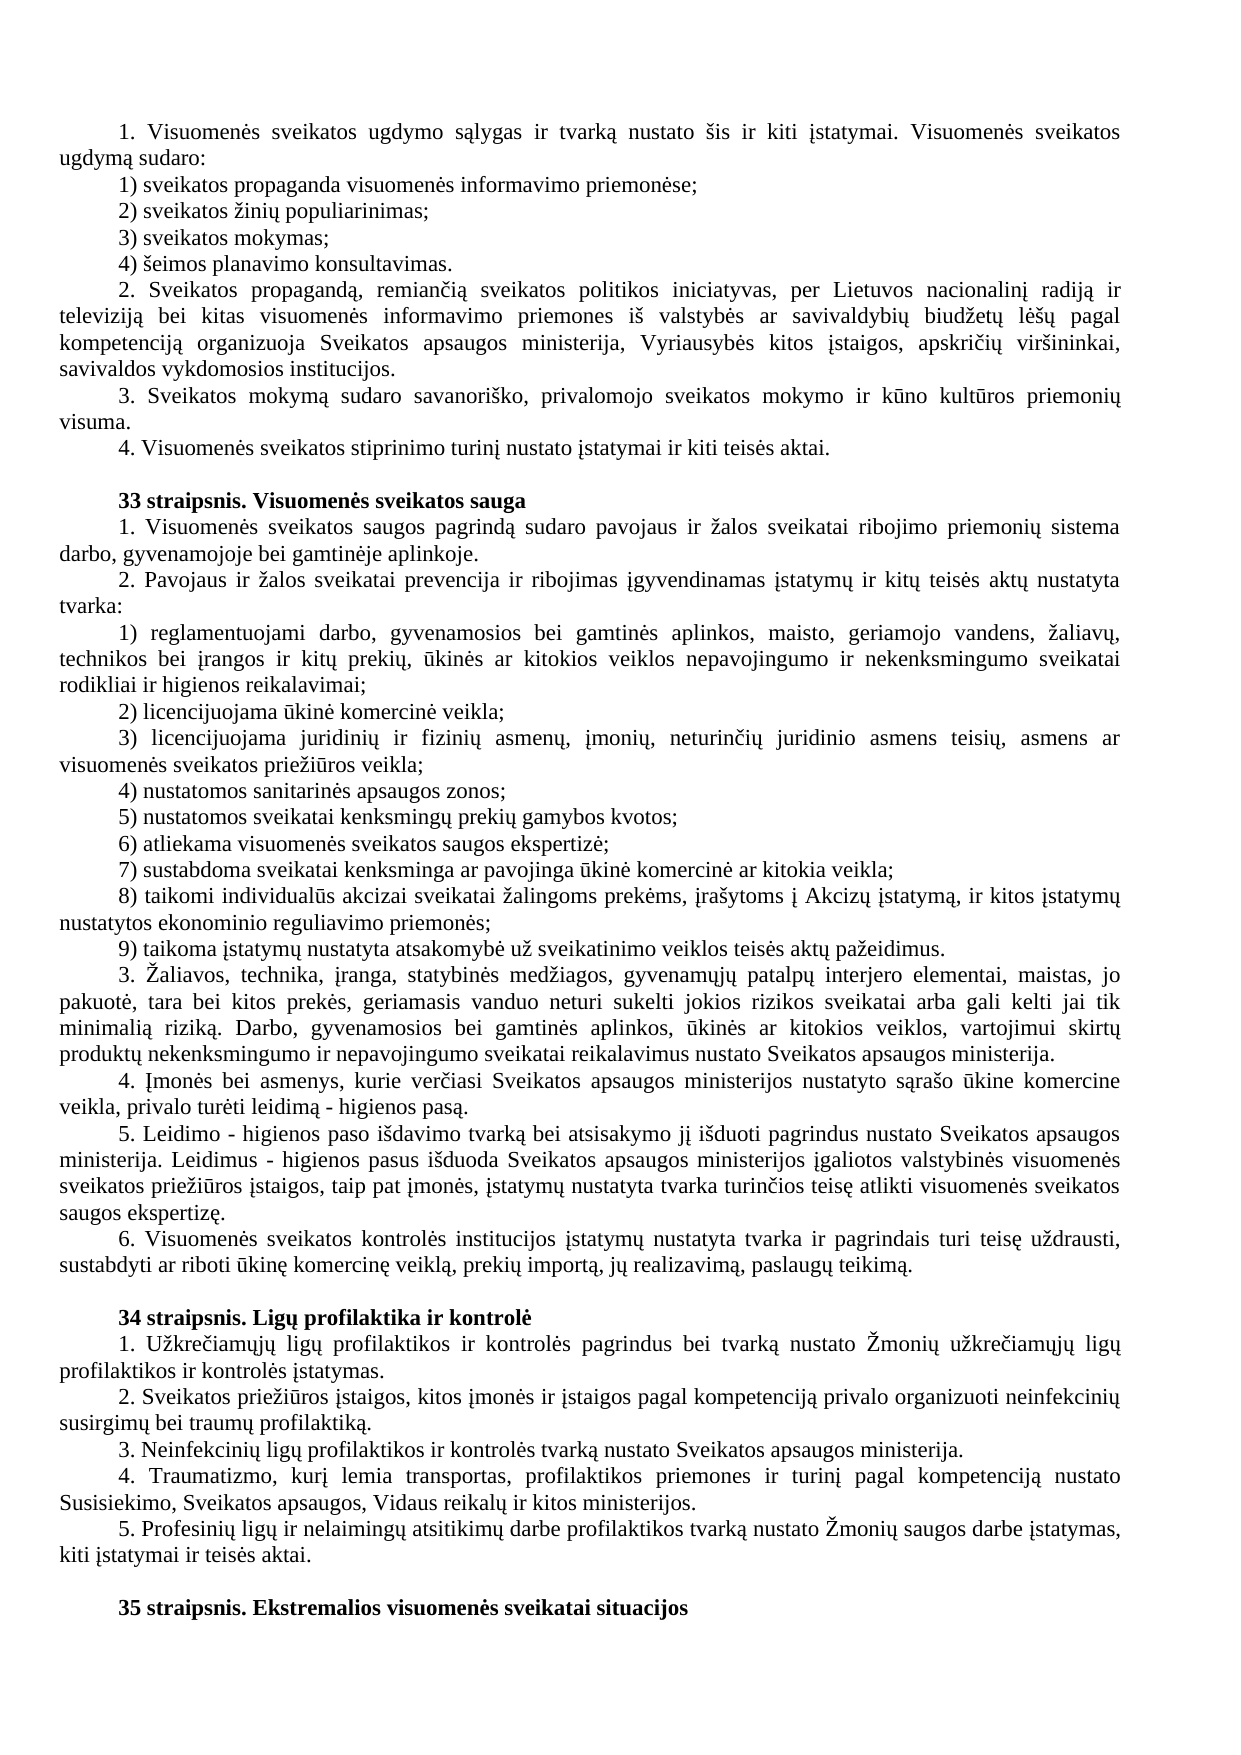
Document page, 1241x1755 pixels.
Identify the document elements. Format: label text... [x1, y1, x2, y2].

text 5. Leidimo - higienos paso išdavimo tvarką bei atsisakymo jį išduoti pagrindus nustato Sveikatos apsaugos ministerija. Leidimus - higienos pasus išduoda Sveikatos apsaugos ministerijos įgaliotos valstybinės visuomenės sveikatos priežiūros įstaigos, taip pat įmonės, įstatymų nustatyta tvarka turinčios teisę atlikti visuomenės sveikatos saugos ekspertizę. [59, 1119, 1122, 1225]
text 5. Profesinių ligų ir nelaimingų atsitikimų darbe profilaktikos tvarką nustato Žmonių saugos darbe įstatymas, kiti įstatymai ir teisės aktai. [59, 1515, 1122, 1568]
text 35 straipsnis. Ekstremalios visuomenės sveikatai situacijos [59, 1594, 1122, 1620]
text 33 straipsnis. Visuomenės sveikatos sauga [59, 487, 1122, 513]
text 2. Sveikatos priežiūros įstaigos, kitos įmonės ir įstaigos pagal kompetenciją privalo organizuoti neinfekcinių susirgimų bei traumų profilaktiką. [59, 1383, 1122, 1436]
text 1) sveikatos propaganda visuomenės informavimo priemonėse; [59, 171, 1122, 197]
text 4) šeimos planavimo konsultavimas. [59, 250, 1122, 276]
text 4. Įmonės bei asmenys, kurie verčiasi Sveikatos apsaugos ministerijos nustatyto sąrašo ūkine komercine veikla, privalo turėti leidimą - higienos pasą. [59, 1067, 1122, 1119]
text 1. Užkrečiamųjų ligų profilaktikos ir kontrolės pagrindus bei tvarką nustato Žmonių užkrečiamųjų ligų profilaktikos ir kontrolės įstatymas. [59, 1330, 1122, 1383]
text 6. Visuomenės sveikatos kontrolės institucijos įstatymų nustatyta tvarka ir pagrindais turi teisę uždrausti, sustabdyti ar riboti ūkinę komercinę veiklą, prekių importą, jų realizavimą, paslaugų teikimą. [59, 1225, 1122, 1278]
text 4) nustatomos sanitarinės apsaugos zonos; [59, 777, 1122, 803]
text 9) taikoma įstatymų nustatyta atsakomybė už sveikatinimo veiklos teisės aktų pažeidimus. [59, 935, 1122, 961]
text 3. Sveikatos mokymą sudaro savanoriško, privalomojo sveikatos mokymo ir kūno kultūros priemonių visuma. [59, 382, 1122, 434]
text 2. Pavojaus ir žalos sveikatai prevencija ir ribojimas įgyvendinamas įstatymų ir kitų teisės aktų nustatyta tvarka: [59, 566, 1122, 619]
text 2) licencijuojama ūkinė komercinė veikla; [59, 698, 1122, 724]
text 4. Visuomenės sveikatos stiprinimo turinį nustato įstatymai ir kiti teisės aktai. [59, 434, 1122, 461]
text 5) nustatomos sveikatai kenksmingų prekių gamybos kvotos; [59, 803, 1122, 830]
text 1) reglamentuojami darbo, gyvenamosios bei gamtinės aplinkos, maisto, geriamojo vandens, žaliavų, technikos bei įrangos ir kitų prekių, ūkinės ar kitokios veiklos nepavojingumo ir nekenksmingumo sveikatai rodikliai ir higienos reikalavimai; [59, 619, 1122, 698]
text 34 straipsnis. Ligų profilaktika ir kontrolė [59, 1304, 1122, 1330]
text 2) sveikatos žinių populiarinimas; [59, 197, 1122, 223]
text 6) atliekama visuomenės sveikatos saugos ekspertizė; [59, 830, 1122, 856]
text 1. Visuomenės sveikatos saugos pagrindą sudaro pavojaus ir žalos sveikatai ribojimo priemonių sistema darbo, gyvenamojoje bei gamtinėje aplinkoje. [59, 513, 1122, 566]
text 4. Traumatizmo, kurį lemia transportas, profilaktikos priemones ir turinį pagal kompetenciją nustato Susisiekimo, Sveikatos apsaugos, Vidaus reikalų ir kitos ministerijos. [59, 1462, 1122, 1515]
text 7) sustabdoma sveikatai kenksminga ar pavojinga ūkinė komercinė ar kitokia veikla; [59, 856, 1122, 882]
text 2. Sveikatos propagandą, remiančią sveikatos politikos iniciatyvas, per Lietuvos nacionalinį radiją ir televiziją bei kitas visuomenės informavimo priemones iš valstybės ar savivaldybių biudžetų lėšų pagal kompetenciją organizuoja Sveikatos apsaugos ministerija, Vyriausybės kitos įstaigos, apskričių viršininkai, savivaldos vykdomosios institucijos. [59, 276, 1122, 382]
text 3. Žaliavos, technika, įranga, statybinės medžiagos, gyvenamųjų patalpų interjero elementai, maistas, jo pakuotė, tara bei kitos prekės, geriamasis vanduo neturi sukelti jokios rizikos sveikatai arba gali kelti jai tik minimalią riziką. Darbo, gyvenamosios bei gamtinės aplinkos, ūkinės ar kitokios veiklos, vartojimui skirtų produktų nekenksmingumo ir nepavojingumo sveikatai reikalavimus nustato Sveikatos apsaugos ministerija. [59, 961, 1122, 1067]
text 8) taikomi individualūs akcizai sveikatai žalingoms prekėms, įrašytoms į Akcizų įstatymą, ir kitos įstatymų nustatytos ekonominio reguliavimo priemonės; [59, 882, 1122, 935]
text 3. Neinfekcinių ligų profilaktikos ir kontrolės tvarką nustato Sveikatos apsaugos ministerija. [59, 1436, 1122, 1462]
text 3) licencijuojama juridinių ir fizinių asmenų, įmonių, neturinčių juridinio asmens teisių, asmens ar visuomenės sveikatos priežiūros veikla; [59, 724, 1122, 777]
text 1. Visuomenės sveikatos ugdymo sąlygas ir tvarką nustato šis ir kiti įstatymai. Visuomenės sveikatos ugdymą sudaro: [59, 118, 1122, 171]
text 3) sveikatos mokymas; [59, 223, 1122, 250]
